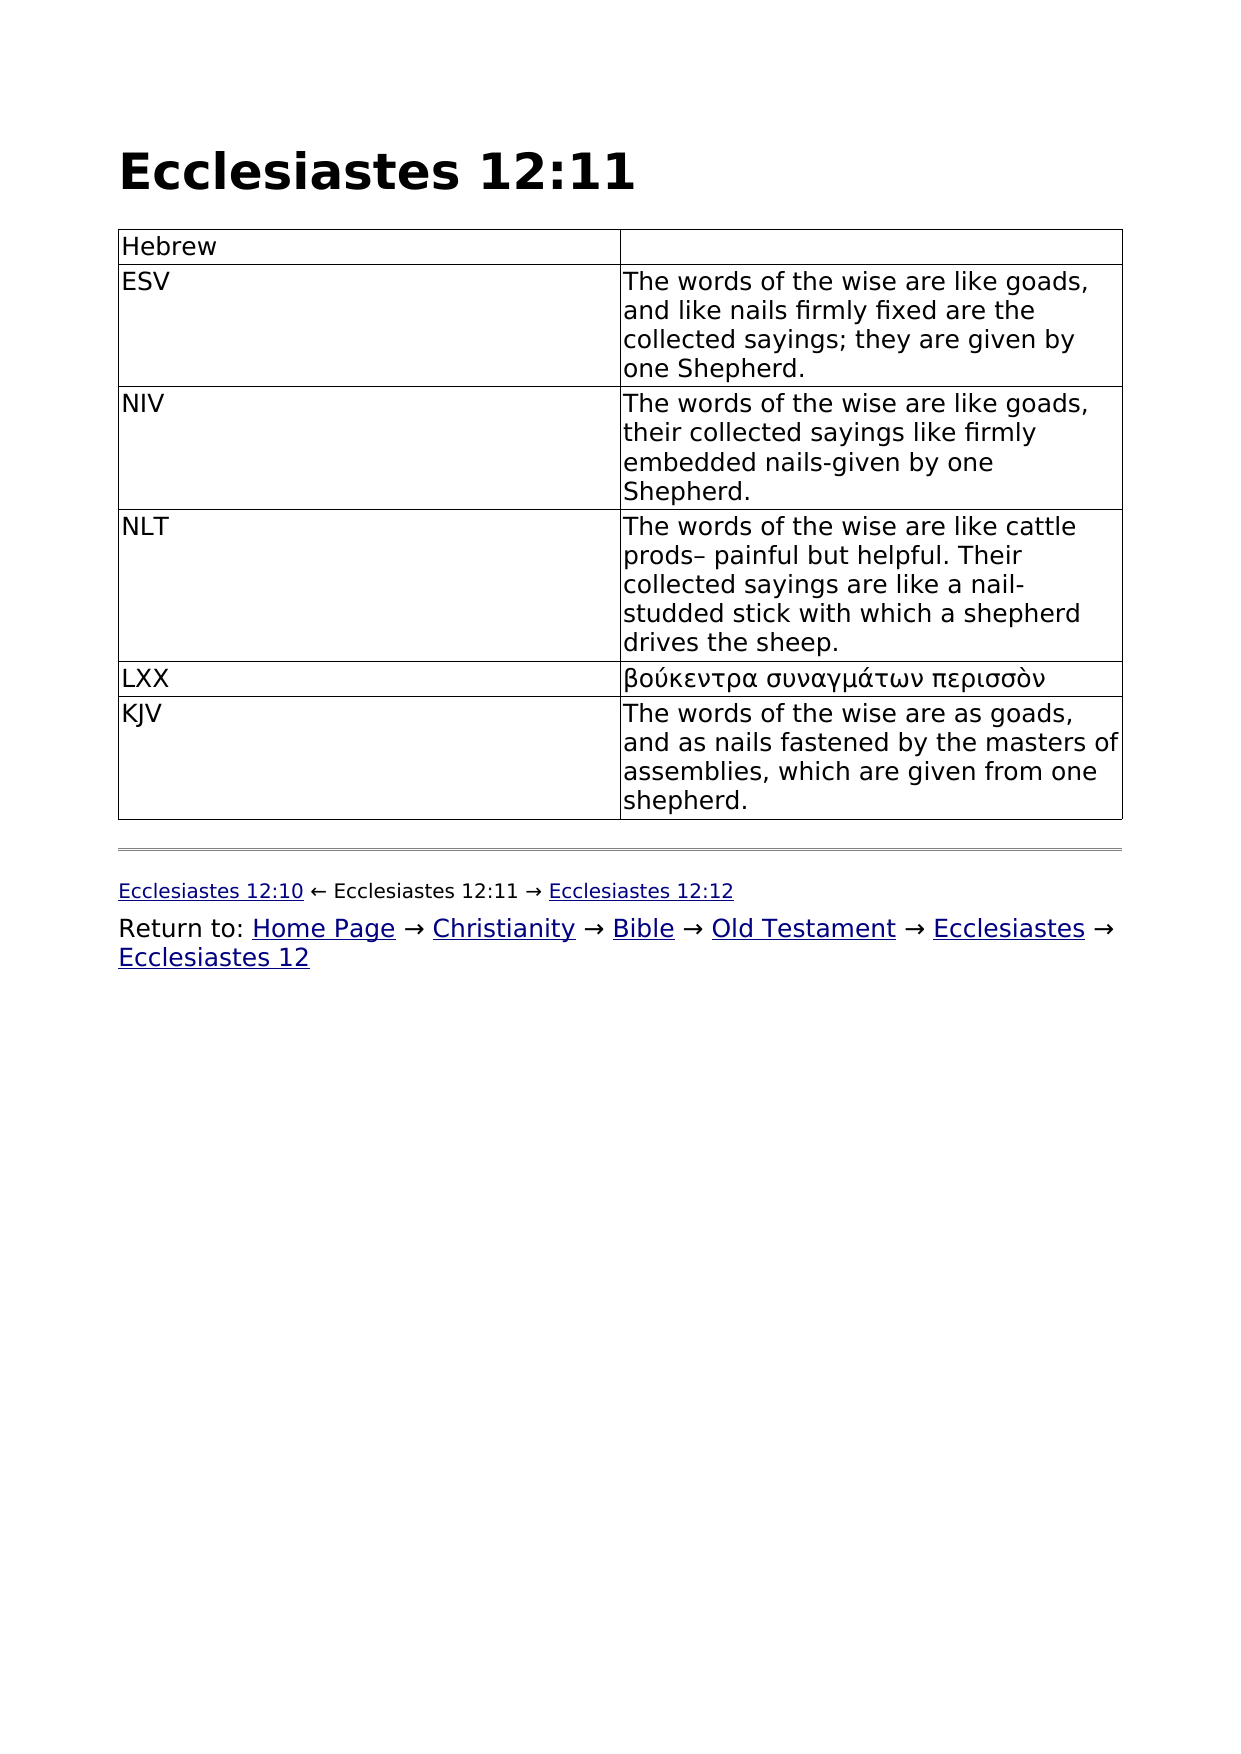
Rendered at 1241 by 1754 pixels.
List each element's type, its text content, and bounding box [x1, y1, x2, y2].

table_cell NLT [119, 510, 620, 661]
table_cell The words of the wise are like goads, and like nails firmly fixed are the collected sayings; they are given by one Shepherd. [621, 265, 1122, 386]
table_cell NIV [119, 387, 620, 509]
subtitle Ecclesiastes 12:11 [118, 143, 1122, 201]
table_cell KJV [119, 697, 620, 818]
table_cell The words of the wise are like goads, their collected sayings like firmly embedded nails-given by one Shepherd. [621, 387, 1122, 509]
table_cell ESV [119, 265, 620, 386]
table_cell βούκεντρα συναγμάτων περισσὸν [621, 662, 1122, 696]
table_header [621, 230, 1122, 264]
table_header Hebrew [119, 230, 620, 264]
text Return to: Home Page → Christianity → Bible → Old Testament → Ecclesiastes → Ecclesiastes 12 [118, 914, 1122, 972]
table_cell The words of the wise are like cattle prods– painful but helpful. Their collected sayings are like a nail-studded stick with which a shepherd drives the sheep. [621, 510, 1122, 661]
text Ecclesiastes 12:10 ← Ecclesiastes 12:11 → Ecclesiastes 12:12 [118, 880, 1122, 914]
table_cell LXX [119, 662, 620, 696]
table_cell The words of the wise are as goads, and as nails fastened by the masters of assemblies, which are given from one shepherd. [621, 697, 1122, 818]
